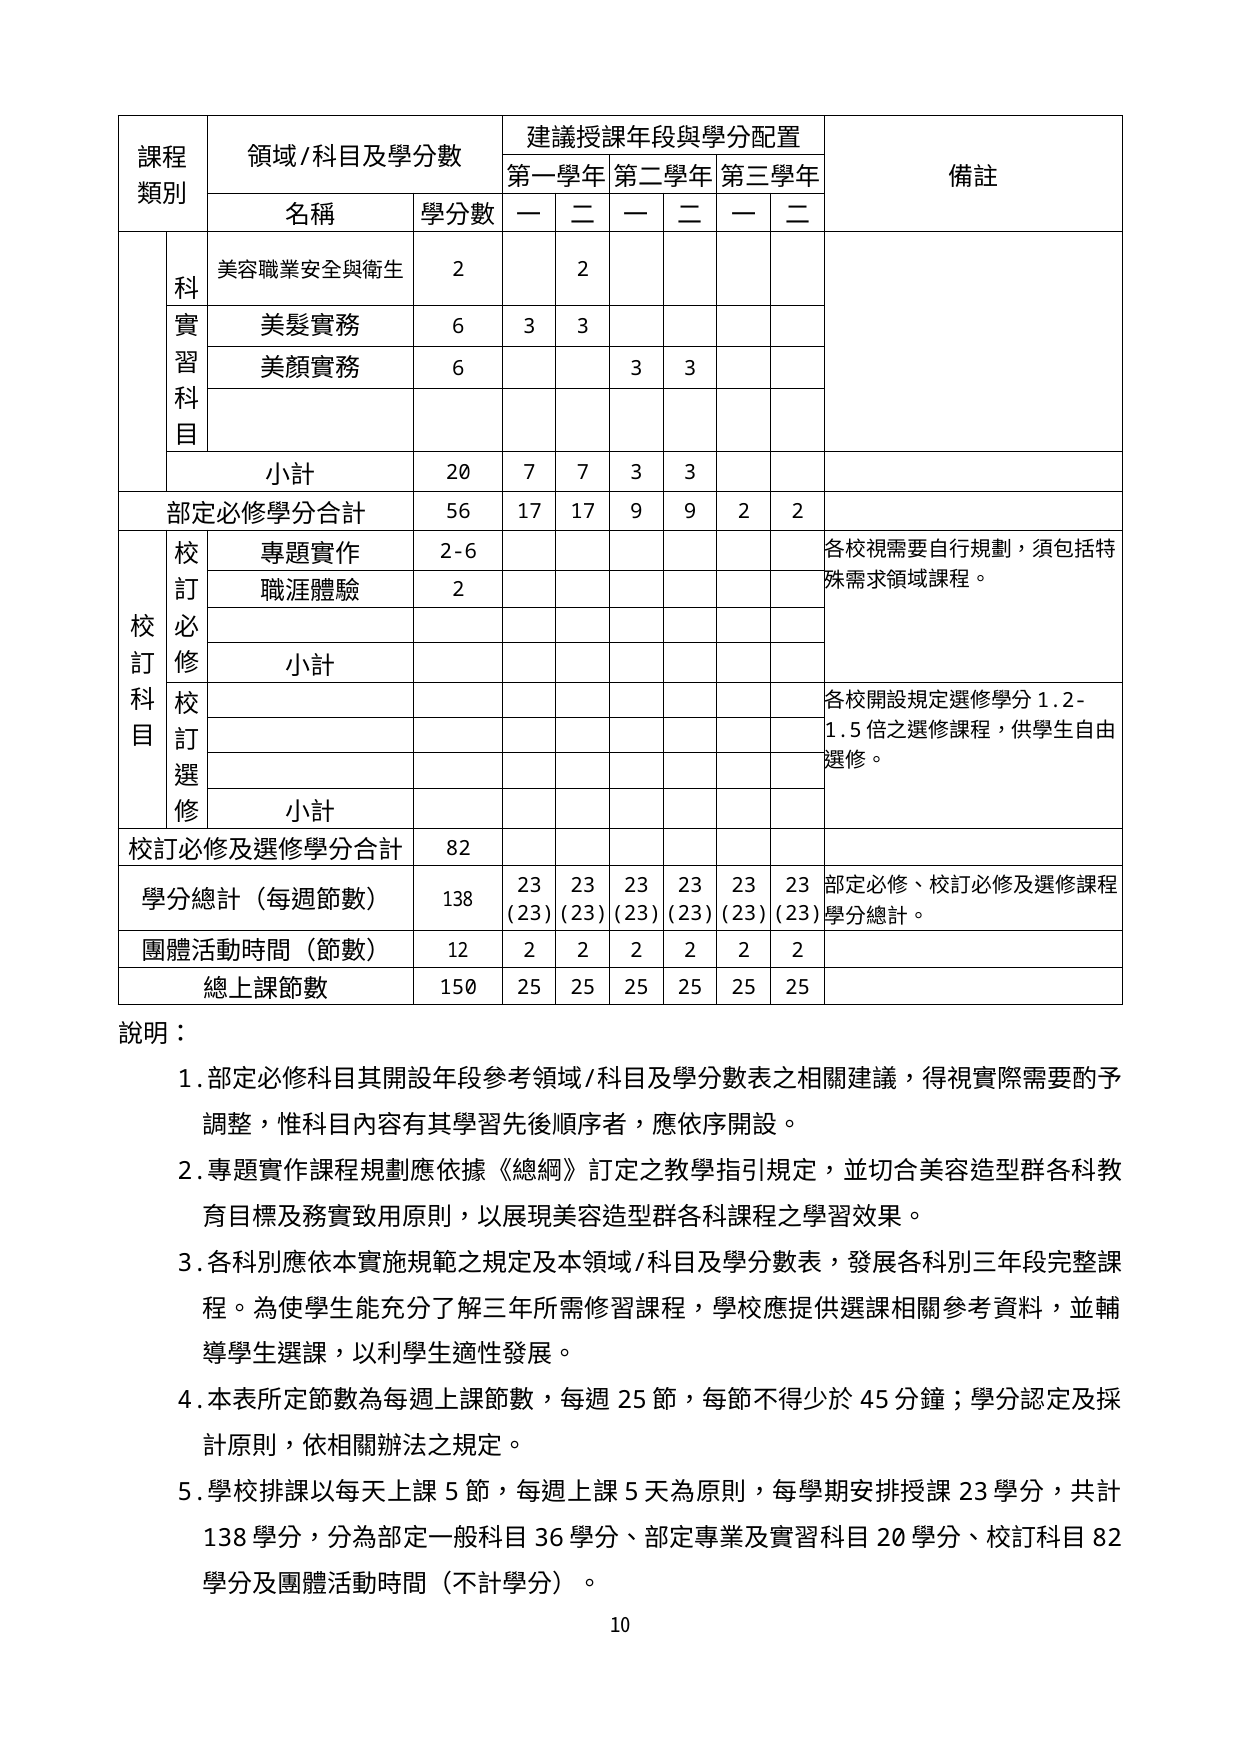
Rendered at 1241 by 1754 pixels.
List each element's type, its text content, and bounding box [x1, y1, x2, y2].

table_cell 各校視需要自行規劃，須包括特殊需求領域課程。 [825, 531, 1122, 682]
table_cell [771, 608, 824, 642]
table_cell 各校開設規定選修學分1.2-1.5倍之選修課程，供學生自由選修。 [825, 683, 1122, 828]
table_cell 17 [503, 492, 555, 529]
table_cell [771, 571, 824, 607]
table_cell [825, 829, 1122, 865]
table_cell 23 (23) [503, 866, 555, 930]
table_cell [771, 306, 824, 346]
table_cell 2 [771, 492, 824, 529]
table_cell 23 (23) [610, 866, 663, 930]
table_cell [771, 829, 824, 865]
table_cell 3 [556, 306, 609, 346]
table_cell [556, 643, 609, 682]
table_cell [664, 232, 716, 305]
table_cell [825, 968, 1122, 1004]
table_cell 3 [503, 306, 555, 346]
table_cell 職涯體驗 [208, 571, 413, 607]
table_cell 2 [503, 931, 555, 967]
table_cell 23 (23) [771, 866, 824, 930]
table_cell 美顏實務 [208, 347, 413, 387]
table_cell [610, 683, 663, 717]
table_cell 2 [414, 571, 502, 607]
table_cell [503, 683, 555, 717]
table_cell [664, 608, 716, 642]
table_cell [503, 753, 555, 787]
table_cell [503, 608, 555, 642]
table_cell [414, 718, 502, 752]
table_cell [610, 232, 663, 305]
table_cell [414, 683, 502, 717]
table_cell [717, 389, 770, 451]
table_cell [414, 753, 502, 787]
text 3.各科別應依本實施規範之規定及本領域/科目及學分數表，發展各科別三年段完整課程。為使學生能充分了解三年所需修習課程，學校應提供選課相關參考資料，並輔導學生選課，以利學生適性發展。 [177, 1234, 1122, 1372]
table_cell 2 [556, 931, 609, 967]
table_cell [664, 531, 716, 569]
table_cell [771, 683, 824, 717]
table_cell 名稱 [208, 194, 413, 231]
table_cell 138 [414, 866, 502, 930]
table_cell 3 [610, 452, 663, 491]
table_cell 實習 科目 [167, 306, 207, 451]
table_cell [556, 608, 609, 642]
table_cell [610, 389, 663, 451]
table_cell 2 [556, 232, 609, 305]
table_cell 第二學年 [610, 155, 716, 192]
table_cell 17 [556, 492, 609, 529]
table_cell 美髮實務 [208, 306, 413, 346]
table_cell [717, 718, 770, 752]
table_cell [771, 232, 824, 305]
table_cell 3 [664, 347, 716, 387]
table_cell [610, 829, 663, 865]
table_cell 小計 [167, 452, 413, 491]
table_cell [771, 643, 824, 682]
table_cell 總上課節數 [119, 968, 413, 1004]
table_cell [556, 718, 609, 752]
table_cell [503, 829, 555, 865]
table_cell [717, 608, 770, 642]
table_cell 專題實作 [208, 531, 413, 569]
table_cell [414, 389, 502, 451]
table_cell 23 (23) [664, 866, 716, 930]
table_cell [717, 643, 770, 682]
table_cell 第一學年 [503, 155, 609, 192]
table_cell 150 [414, 968, 502, 1004]
table_cell [556, 829, 609, 865]
table_cell 校訂選修 [167, 683, 207, 828]
table_cell [556, 531, 609, 569]
table_cell 一 [717, 194, 770, 231]
table_cell [610, 531, 663, 569]
table_cell [503, 531, 555, 569]
table_cell 9 [664, 492, 716, 529]
table_cell [664, 789, 716, 828]
table_cell [208, 389, 413, 451]
table_cell 部定必修學分合計 [119, 492, 413, 529]
table_cell 9 [610, 492, 663, 529]
table_cell 25 [503, 968, 555, 1004]
table_cell [771, 347, 824, 387]
table_cell 校訂必修及選修學分合計 [119, 829, 413, 865]
table_cell [664, 643, 716, 682]
table_cell [664, 571, 716, 607]
table_cell 學分總計（每週節數） [119, 866, 413, 930]
table_cell 82 [414, 829, 502, 865]
table_cell 25 [664, 968, 716, 1004]
table_header 課程 類別 [119, 116, 207, 231]
table_cell 部定必修、校訂必修及選修課程學分總計。 [825, 866, 1122, 930]
table_cell [771, 452, 824, 491]
table_cell [717, 347, 770, 387]
table_cell 小計 [208, 789, 413, 828]
table_cell [503, 571, 555, 607]
table_cell [119, 232, 166, 491]
table_cell [664, 306, 716, 346]
table_cell [771, 789, 824, 828]
table_cell 23 (23) [717, 866, 770, 930]
text 2.專題實作課程規劃應依據《總綱》訂定之教學指引規定，並切合美容造型群各科教育目標及務實致用原則，以展現美容造型群各科課程之學習效果。 [177, 1143, 1122, 1234]
table_cell [717, 789, 770, 828]
text 1.部定必修科目其開設年段參考領域/科目及學分數表之相關建議，得視實際需要酌予調整，惟科目內容有其學習先後順序者，應依序開設。 [177, 1051, 1122, 1143]
table_cell [825, 931, 1122, 967]
table_cell [825, 452, 1122, 491]
table_cell 2 [414, 232, 502, 305]
table_cell [610, 608, 663, 642]
table_cell 第三學年 [717, 155, 824, 192]
table_cell [208, 683, 413, 717]
table_cell [717, 683, 770, 717]
table_cell 二 [664, 194, 716, 231]
table_cell [717, 829, 770, 865]
table_header 備註 [825, 116, 1122, 231]
table_cell 校訂必修 [167, 531, 207, 682]
table_cell [610, 643, 663, 682]
table_cell 25 [556, 968, 609, 1004]
table_cell 2 [717, 492, 770, 529]
table_cell 7 [503, 452, 555, 491]
table_header 領域/科目及學分數 [208, 116, 502, 192]
table_cell [610, 718, 663, 752]
table_cell [503, 232, 555, 305]
table_cell 25 [717, 968, 770, 1004]
table_cell [664, 718, 716, 752]
table_cell [717, 232, 770, 305]
table_cell [664, 683, 716, 717]
table_cell [717, 753, 770, 787]
text 說明： [118, 1005, 1122, 1051]
table_cell [610, 789, 663, 828]
table_cell 2 [610, 931, 663, 967]
table_cell [503, 789, 555, 828]
table_cell 3 [664, 452, 716, 491]
table_cell [503, 347, 555, 387]
table_cell 6 [414, 306, 502, 346]
table_cell 2 [771, 931, 824, 967]
table_cell [556, 753, 609, 787]
table_cell 25 [771, 968, 824, 1004]
table_cell [825, 232, 1122, 451]
table_cell [556, 683, 609, 717]
table_cell [825, 492, 1122, 529]
table_cell [771, 753, 824, 787]
table_cell [208, 718, 413, 752]
table_cell 20 [414, 452, 502, 491]
table_cell [503, 389, 555, 451]
table_cell 團體活動時間（節數） [119, 931, 413, 967]
table_cell [664, 389, 716, 451]
table_cell [556, 389, 609, 451]
table_cell 一 [610, 194, 663, 231]
table_cell [414, 643, 502, 682]
table_cell 二 [771, 194, 824, 231]
table_cell 學分數 [414, 194, 502, 231]
table_cell 專業 科目 [167, 232, 207, 305]
table_cell 7 [556, 452, 609, 491]
text 4.本表所定節數為每週上課節數，每週25節，每節不得少於45分鐘；學分認定及採計原則，依相關辦法之規定。 [177, 1372, 1122, 1464]
table_cell 56 [414, 492, 502, 529]
table_cell [717, 452, 770, 491]
table_cell [717, 531, 770, 569]
table_cell 美容職業安全與衛生 [208, 232, 413, 305]
table_cell [556, 789, 609, 828]
table_cell [208, 608, 413, 642]
table_cell [414, 789, 502, 828]
table_cell [771, 389, 824, 451]
table_cell [556, 571, 609, 607]
table_cell 一 [503, 194, 555, 231]
table_cell [208, 753, 413, 787]
table_cell 二 [556, 194, 609, 231]
table_cell 2 [664, 931, 716, 967]
table_cell [717, 571, 770, 607]
table_cell [771, 718, 824, 752]
table_cell 2-6 [414, 531, 502, 569]
table_cell 25 [610, 968, 663, 1004]
table_cell [717, 306, 770, 346]
table_cell [556, 347, 609, 387]
table_cell 23 (23) [556, 866, 609, 930]
table_cell 6 [414, 347, 502, 387]
table_cell [610, 753, 663, 787]
table_cell [610, 571, 663, 607]
table_cell [610, 306, 663, 346]
table_cell [664, 753, 716, 787]
table_cell [771, 531, 824, 569]
table_cell [503, 718, 555, 752]
text 5.學校排課以每天上課5節，每週上課5天為原則，每學期安排授課23學分，共計138學分，分為部定一般科目36學分、部定專業及實習科目20學分、校訂科目82學分及團體活動時間（不計學分）。 [177, 1464, 1122, 1601]
table_cell 12 [414, 931, 502, 967]
table_cell [503, 643, 555, 682]
table_cell [414, 608, 502, 642]
table_header 建議授課年段與學分配置 [503, 116, 824, 154]
table_cell 小計 [208, 643, 413, 682]
table_cell [664, 829, 716, 865]
table_cell 3 [610, 347, 663, 387]
table_cell 校 訂 科 目 [119, 531, 166, 828]
table_cell 2 [717, 931, 770, 967]
